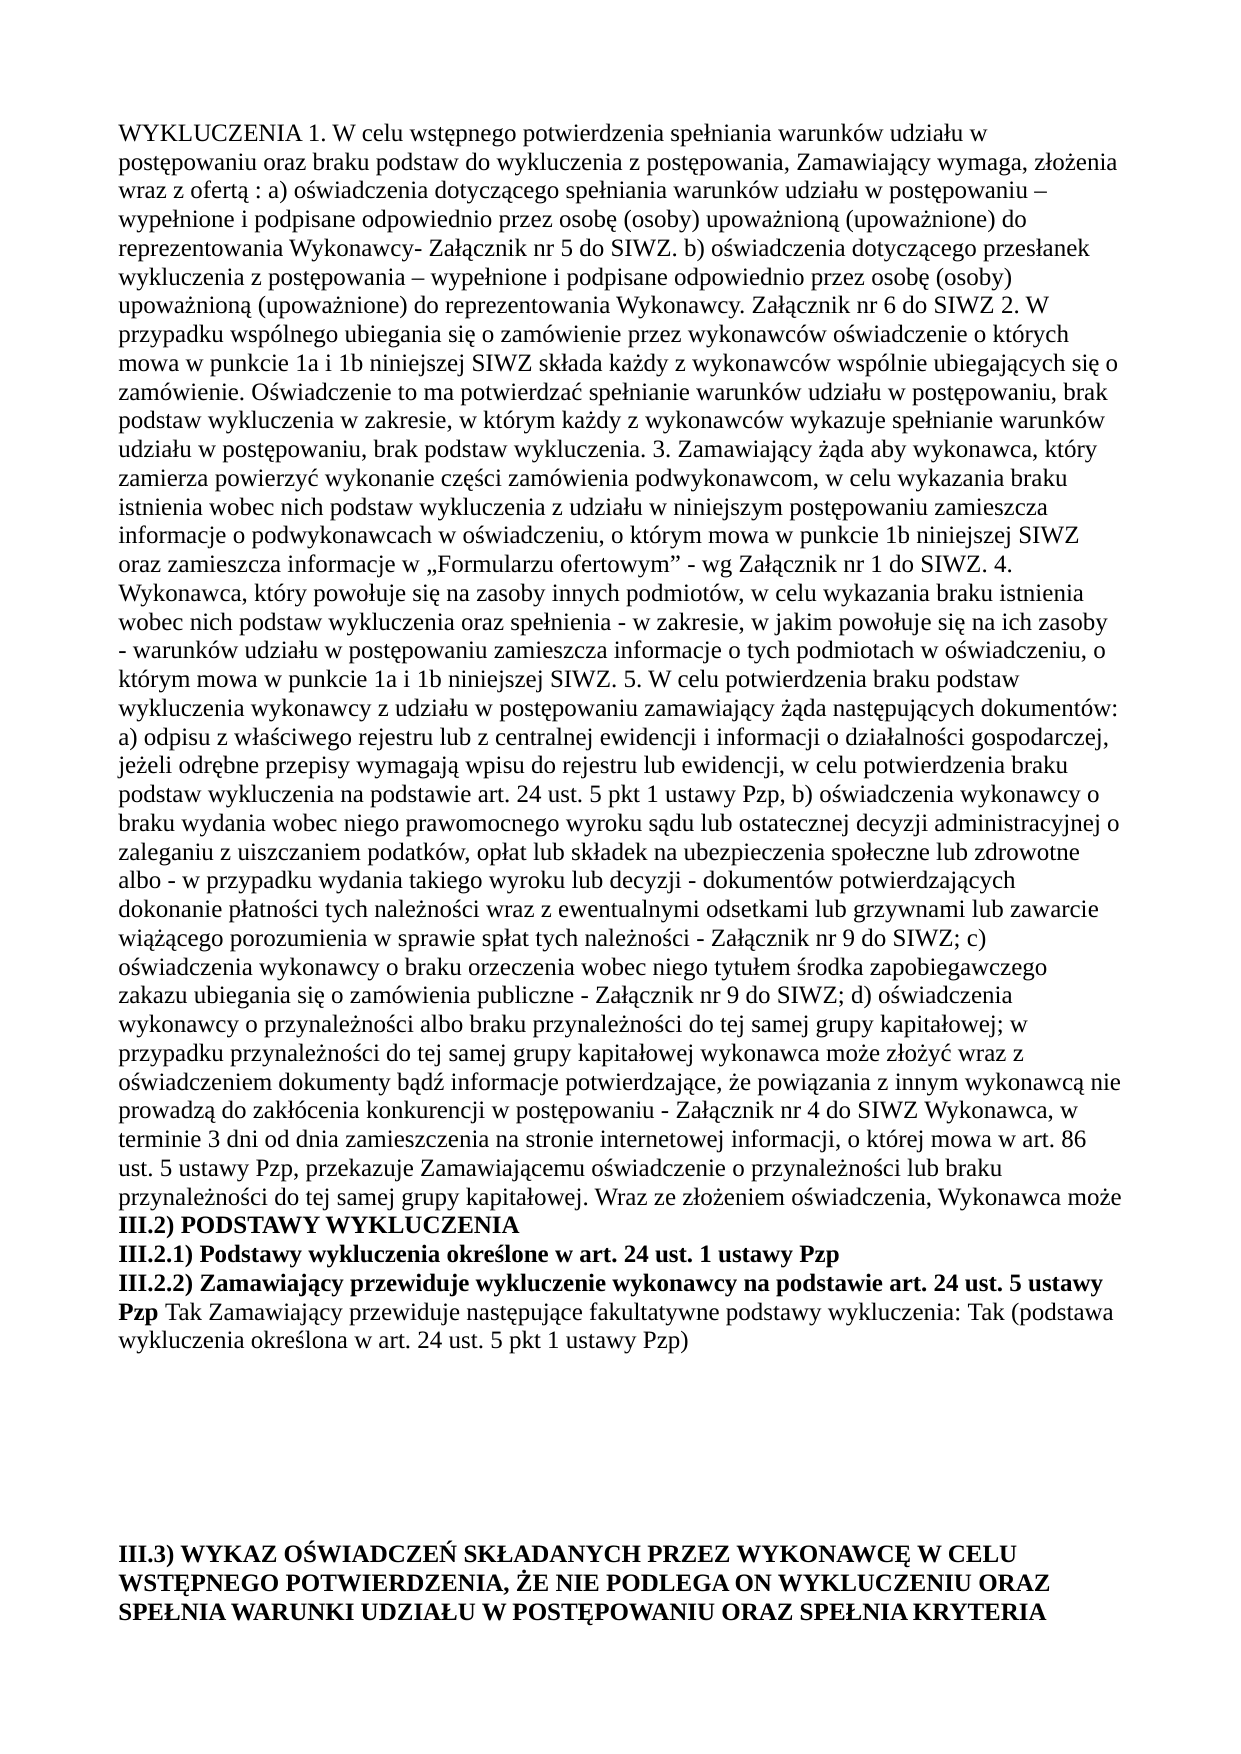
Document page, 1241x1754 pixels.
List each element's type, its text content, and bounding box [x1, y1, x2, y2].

text III.2.1) Podstawy wykluczenia określone w art. 24 ust. 1 ustawy Pzp III.2.2) Zamawiający przewiduje wykluczenie wykonawcy na podstawie art. 24 ust. 5 ustawy Pzp Tak Zamawiający przewiduje następujące fakultatywne podstawy wykluczenia: Tak (podstawa wykluczenia określona w art. 24 ust. 5 pkt 1 ustawy Pzp) [118, 1239, 1122, 1527]
text WYKLUCZENIA 1. W celu wstępnego potwierdzenia spełniania warunków udziału w postępowaniu oraz braku podstaw do wykluczenia z postępowania, Zamawiający wymaga, złożenia wraz z ofertą : a) oświadczenia dotyczącego spełniania warunków udziału w postępowaniu – wypełnione i podpisane odpowiednio przez osobę (osoby) upoważnioną (upoważnione) do reprezentowania Wykonawcy- Załącznik nr 5 do SIWZ. b) oświadczenia dotyczącego przesłanek wykluczenia z postępowania – wypełnione i podpisane odpowiednio przez osobę (osoby) upoważnioną (upoważnione) do reprezentowania Wykonawcy. Załącznik nr 6 do SIWZ 2. W przypadku wspólnego ubiegania się o zamówienie przez wykonawców oświadczenie o których mowa w punkcie 1a i 1b niniejszej SIWZ składa każdy z wykonawców wspólnie ubiegających się o zamówienie. Oświadczenie to ma potwierdzać spełnianie warunków udziału w postępowaniu, brak podstaw wykluczenia w zakresie, w którym każdy z wykonawców wykazuje spełnianie warunków udziału w postępowaniu, brak podstaw wykluczenia. 3. Zamawiający żąda aby wykonawca, który zamierza powierzyć wykonanie części zamówienia podwykonawcom, w celu wykazania braku istnienia wobec nich podstaw wykluczenia z udziału w niniejszym postępowaniu zamieszcza informacje o podwykonawcach w oświadczeniu, o którym mowa w punkcie 1b niniejszej SIWZ oraz zamieszcza informacje w „Formularzu ofertowym” - wg Załącznik nr 1 do SIWZ. 4. Wykonawca, który powołuje się na zasoby innych podmiotów, w celu wykazania braku istnienia wobec nich podstaw wykluczenia oraz spełnienia - w zakresie, w jakim powołuje się na ich zasoby - warunków udziału w postępowaniu zamieszcza informacje o tych podmiotach w oświadczeniu, o którym mowa w punkcie 1a i 1b niniejszej SIWZ. 5. W celu potwierdzenia braku podstaw wykluczenia wykonawcy z udziału w postępowaniu zamawiający żąda następujących dokumentów: a) odpisu z właściwego rejestru lub z centralnej ewidencji i informacji o działalności gospodarczej, jeżeli odrębne przepisy wymagają wpisu do rejestru lub ewidencji, w celu potwierdzenia braku podstaw wykluczenia na podstawie art. 24 ust. 5 pkt 1 ustawy Pzp, b) oświadczenia wykonawcy o braku wydania wobec niego prawomocnego wyroku sądu lub ostatecznej decyzji administracyjnej o zaleganiu z uiszczaniem podatków, opłat lub składek na ubezpieczenia społeczne lub zdrowotne albo - w przypadku wydania takiego wyroku lub decyzji - dokumentów potwierdzających dokonanie płatności tych należności wraz z ewentualnymi odsetkami lub grzywnami lub zawarcie wiążącego porozumienia w sprawie spłat tych należności - Załącznik nr 9 do SIWZ; c) oświadczenia wykonawcy o braku orzeczenia wobec niego tytułem środka zapobiegawczego zakazu ubiegania się o zamówienia publiczne - Załącznik nr 9 do SIWZ; d) oświadczenia wykonawcy o przynależności albo braku przynależności do tej samej grupy kapitałowej; w przypadku przynależności do tej samej grupy kapitałowej wykonawca może złożyć wraz z oświadczeniem dokumenty bądź informacje potwierdzające, że powiązania z innym wykonawcą nie prowadzą do zakłócenia konkurencji w postępowaniu - Załącznik nr 4 do SIWZ Wykonawca, w terminie 3 dni od dnia zamieszczenia na stronie internetowej informacji, o której mowa w art. 86 ust. 5 ustawy Pzp, przekazuje Zamawiającemu oświadczenie o przynależności lub braku przynależności do tej samej grupy kapitałowej. Wraz ze złożeniem oświadczenia, Wykonawca może [118, 118, 1122, 1211]
text III.3) WYKAZ OŚWIADCZEŃ SKŁADANYCH PRZEZ WYKONAWCĘ W CELU WSTĘPNEGO POTWIERDZENIA, ŻE NIE PODLEGA ON WYKLUCZENIU ORAZ SPEŁNIA WARUNKI UDZIAŁU W POSTĘPOWANIU ORAZ SPEŁNIA KRYTERIA [118, 1539, 1122, 1626]
text III.2) PODSTAWY WYKLUCZENIA [118, 1211, 1122, 1239]
